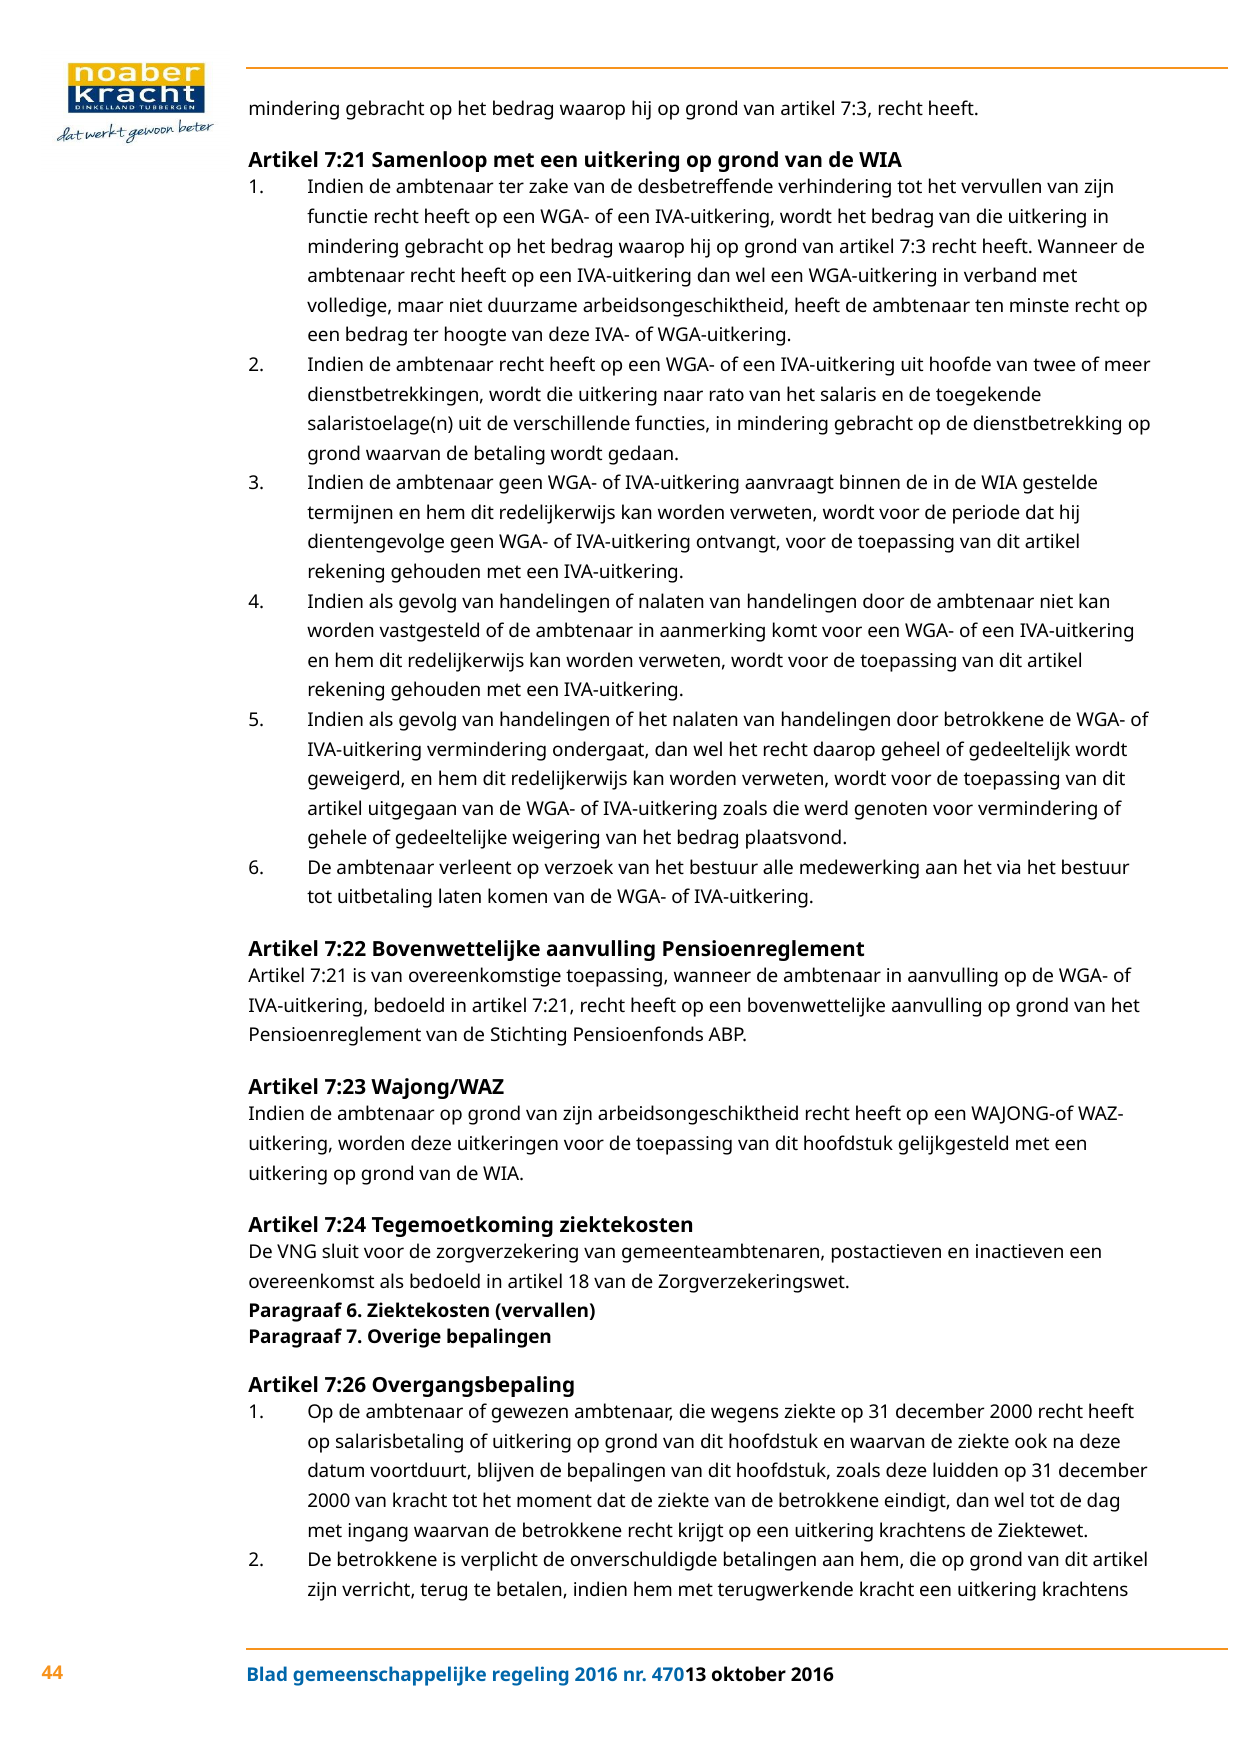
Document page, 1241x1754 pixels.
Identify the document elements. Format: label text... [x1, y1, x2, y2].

text Artikel 7:24 Tegemoetkoming ziektekosten [248, 1210, 1152, 1238]
text Paragraaf 6. Ziektekosten (vervallen) [248, 1298, 1152, 1323]
text Paragraaf 7. Overige bepalingen [248, 1323, 1152, 1349]
list Indien de ambtenaar ter zake van de desbetreffende verhindering tot het vervullen van zijn functie recht heeft op een WGA- of een IVA-uitkering, wordt het bedrag van die uitkering in mindering gebracht op het bedrag waarop hij op grond van artikel 7:3 recht heeft. Wanneer de ambtenaar recht heeft op een IVA-uitkering dan wel een WGA-uitkering in verband met volledige, maar niet duurzame arbeidsongeschiktheid, heeft de ambtenaar ten minste recht op een bedrag ter hoogte van deze IVA- of WGA-uitkering. [248, 174, 1152, 347]
text Indien de ambtenaar op grond van zijn arbeidsongeschiktheid recht heeft op een WAJONG-of WAZ-uitkering, worden deze uitkeringen voor de toepassing van dit hoofdstuk gelijkgesteld met een uitkering op grond van de WIA. [248, 1101, 1152, 1185]
list Indien de ambtenaar geen WGA- of IVA-uitkering aanvraagt binnen de in de WIA gestelde termijnen en hem dit redelijkerwijs kan worden verweten, wordt voor de periode dat hij dientengevolge geen WGA- of IVA-uitkering ontvangt, voor de toepassing van dit artikel rekening gehouden met een IVA-uitkering. [248, 469, 1152, 584]
text Artikel 7:21 is van overeenkomstige toepassing, wanneer de ambtenaar in aanvulling op de WGA- of IVA-uitkering, bedoeld in artikel 7:21, recht heeft op een bovenwettelijke aanvulling op grond van het Pensioenreglement van de Stichting Pensioenfonds ABP. [248, 962, 1152, 1047]
list Indien als gevolg van handelingen of nalaten van handelingen door de ambtenaar niet kan worden vastgesteld of de ambtenaar in aanmerking komt voor een WGA- of een IVA-uitkering en hem dit redelijkerwijs kan worden verweten, wordt voor de toepassing van dit artikel rekening gehouden met een IVA-uitkering. [248, 588, 1152, 702]
text Artikel 7:22 Bovenwettelijke aanvulling Pensioenreglement [248, 934, 1152, 962]
text Artikel 7:21 Samenloop met een uitkering op grond van de WIA [248, 145, 1152, 174]
text De VNG sluit voor de zorgverzekering van gemeenteambtenaren, postactieven en inactieven een overeenkomst als bedoeld in artikel 18 van de Zorgverzekeringswet. [248, 1238, 1152, 1294]
picture [41, 47, 231, 172]
list De ambtenaar verleent op verzoek van het bestuur alle medewerking aan het via het bestuur tot uitbetaling laten komen van de WGA- of IVA-uitkering. [248, 854, 1152, 909]
list Indien de ambtenaar recht heeft op een WGA- of een IVA-uitkering uit hoofde van twee of meer dienstbetrekkingen, wordt die uitkering naar rato van het salaris en de toegekende salaristoelage(n) uit de verschillende functies, in mindering gebracht op de dienstbetrekking op grond waarvan de betaling wordt gedaan. [248, 351, 1152, 466]
text Artikel 7:23 Wajong/WAZ [248, 1072, 1152, 1101]
list De betrokkene is verplicht de onverschuldigde betalingen aan hem, die op grond van dit artikel zijn verricht, terug te betalen, indien hem met terugwerkende kracht een uitkering krachtens [248, 1546, 1152, 1602]
list Op de ambtenaar of gewezen ambtenaar, die wegens ziekte op 31 december 2000 recht heeft op salarisbetaling of uitkering op grond van dit hoofdstuk en waarvan de ziekte ook na deze datum voortduurt, blijven de bepalingen van dit hoofdstuk, zoals deze luidden op 31 december 2000 van kracht tot het moment dat de ziekte van de betrokkene eindigt, dan wel tot de dag met ingang waarvan de betrokkene recht krijgt op een uitkering krachtens de Ziektewet. [248, 1398, 1152, 1542]
text mindering gebracht op het bedrag waarop hij op grond van artikel 7:3, recht heeft. [248, 95, 1152, 121]
text Artikel 7:26 Overgangsbepaling [248, 1370, 1152, 1398]
list Indien als gevolg van handelingen of het nalaten van handelingen door betrokkene de WGA- of IVA-uitkering vermindering ondergaat, dan wel het recht daarop geheel of gedeeltelijk wordt geweigerd, en hem dit redelijkerwijs kan worden verweten, wordt voor de toepassing van dit artikel uitgegaan van de WGA- of IVA-uitkering zoals die werd genoten voor vermindering of gehele of gedeeltelijke weigering van het bedrag plaatsvond. [248, 706, 1152, 850]
